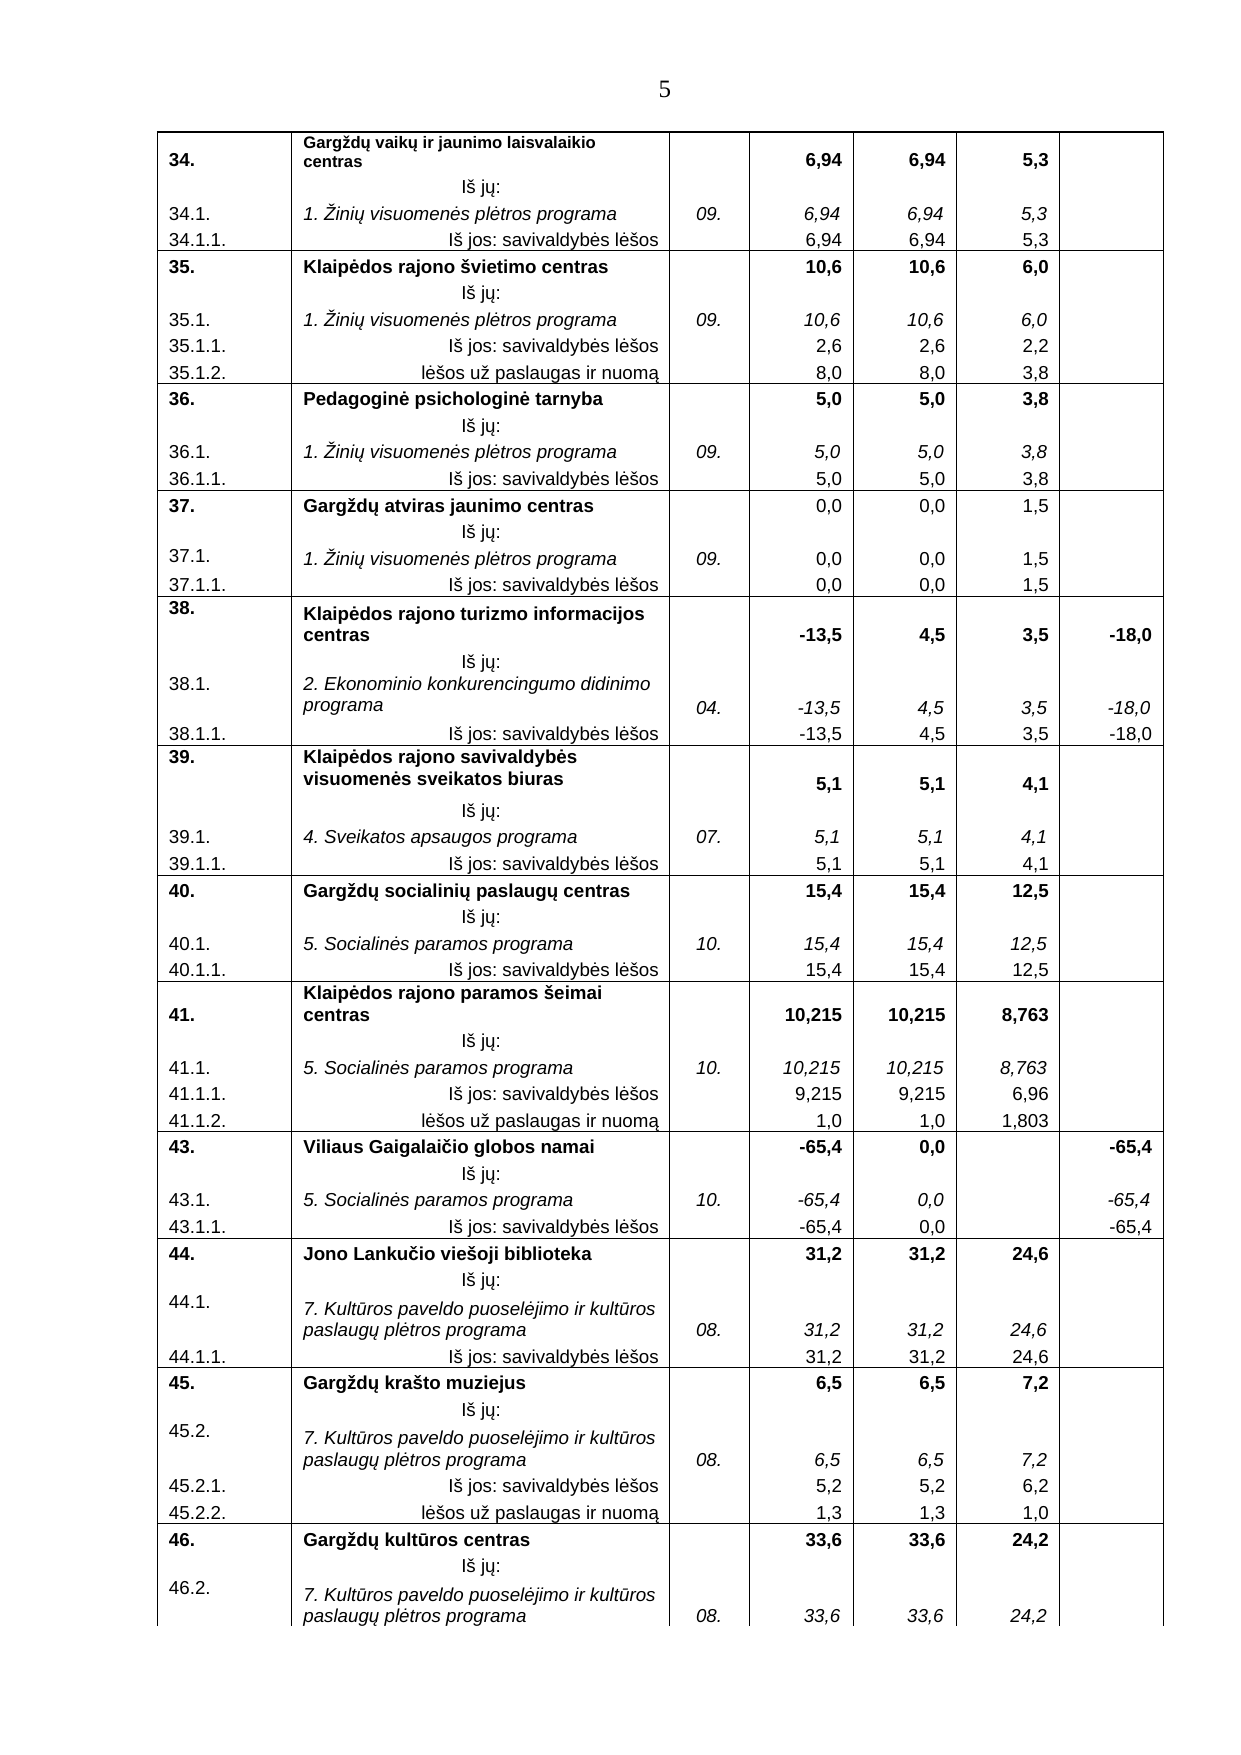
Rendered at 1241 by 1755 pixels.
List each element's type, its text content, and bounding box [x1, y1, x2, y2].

table_cell [1060, 1105, 1163, 1131]
table_cell [1060, 1078, 1163, 1104]
table_cell 5. Socialinės paramos programa [292, 1051, 669, 1078]
table_cell [1060, 543, 1163, 569]
table_cell Iš jos: savivaldybės lėšos [292, 463, 669, 489]
table_cell 39.1.1. [158, 848, 291, 874]
table_cell [957, 1550, 1059, 1576]
table_cell [670, 597, 749, 646]
table_cell Iš jos: savivaldybės lėšos [292, 718, 669, 745]
table_cell 12,5 [957, 876, 1059, 901]
table_cell [670, 1264, 749, 1291]
table_cell [1060, 928, 1163, 954]
table_cell [750, 1394, 853, 1420]
table_cell Iš jos: savivaldybės lėšos [292, 848, 669, 874]
table_cell Klaipėdos rajono švietimo centras [292, 251, 669, 277]
table_cell [854, 901, 956, 928]
table_cell [1060, 436, 1163, 463]
table_cell Iš jos: savivaldybės lėšos [292, 1078, 669, 1104]
table_cell 1. Žinių visuomenės plėtros programa [292, 304, 669, 330]
table_cell 6,94 [750, 197, 853, 224]
table_cell [670, 1132, 749, 1158]
table_cell [670, 1211, 749, 1237]
table_cell 09. [670, 543, 749, 569]
table_cell [670, 410, 749, 436]
table_cell -13,5 [750, 597, 853, 646]
table_cell [750, 1025, 853, 1051]
table_cell 44.1. [158, 1291, 291, 1341]
table_cell [1060, 821, 1163, 848]
table_cell 12,5 [957, 954, 1059, 981]
table_cell Iš jos: savivaldybės lėšos [292, 954, 669, 981]
table_cell 0,0 [854, 569, 956, 596]
table_cell 15,4 [750, 876, 853, 901]
table_cell 6,94 [750, 133, 853, 171]
table_cell [158, 277, 291, 303]
table_cell 35.1.1. [158, 330, 291, 357]
table_cell [670, 1078, 749, 1104]
table_cell 0,0 [750, 569, 853, 596]
table_cell 3,5 [957, 718, 1059, 745]
table_cell [670, 384, 749, 410]
table_cell [1060, 1291, 1163, 1341]
table_cell [670, 330, 749, 357]
table_cell [1060, 197, 1163, 224]
table_cell 10,6 [750, 304, 853, 330]
table_cell 41.1.1. [158, 1078, 291, 1104]
table_cell 43.1. [158, 1184, 291, 1211]
table_cell 0,0 [750, 491, 853, 516]
table_cell 5,3 [957, 197, 1059, 224]
table_cell [854, 171, 956, 197]
table_cell 10,215 [750, 1051, 853, 1078]
table_cell 3,5 [957, 672, 1059, 718]
table_cell 35.1. [158, 304, 291, 330]
table_cell 1,5 [957, 569, 1059, 596]
table_cell [1060, 646, 1163, 672]
table_cell 6,5 [750, 1420, 853, 1470]
table_cell lėšos už paslaugas ir nuomą [292, 357, 669, 383]
table_cell 5,1 [750, 746, 853, 795]
table_cell [670, 569, 749, 596]
table_cell 2,6 [854, 330, 956, 357]
table_cell 0,0 [854, 543, 956, 569]
table_cell [670, 1368, 749, 1394]
table_cell [670, 746, 749, 795]
table_cell 6,94 [854, 224, 956, 250]
table_cell Iš jų: [292, 1264, 669, 1291]
table_cell [957, 516, 1059, 543]
table_cell [1060, 901, 1163, 928]
table_cell 31,2 [750, 1291, 853, 1341]
table_cell 3,8 [957, 463, 1059, 489]
table_cell 41.1. [158, 1051, 291, 1078]
table_cell 1,5 [957, 543, 1059, 569]
table_cell [750, 1264, 853, 1291]
table_cell 10. [670, 1051, 749, 1078]
table_cell [1060, 171, 1163, 197]
table_cell [1060, 410, 1163, 436]
table_cell [670, 224, 749, 250]
table_cell 35. [158, 251, 291, 277]
table_cell 36.1.1. [158, 463, 291, 489]
table_cell [1060, 463, 1163, 489]
table_cell [670, 357, 749, 383]
table_cell [1060, 1368, 1163, 1394]
table_cell 1. Žinių visuomenės plėtros programa [292, 436, 669, 463]
table_cell Klaipėdos rajono savivaldybės visuomenės sveikatos biuras [292, 746, 669, 795]
table_cell 15,4 [750, 954, 853, 981]
table_cell [957, 277, 1059, 303]
table_cell 41.1.2. [158, 1105, 291, 1131]
table_cell [957, 410, 1059, 436]
table_cell [750, 410, 853, 436]
table_cell Iš jų: [292, 277, 669, 303]
table_cell 5,1 [750, 821, 853, 848]
table_cell 5,1 [854, 848, 956, 874]
table_cell 5,0 [750, 463, 853, 489]
table_cell 44. [158, 1239, 291, 1264]
table_cell 46. [158, 1524, 291, 1550]
table_cell [854, 277, 956, 303]
table_cell -18,0 [1060, 672, 1163, 718]
table_cell [1060, 1420, 1163, 1470]
table_cell [670, 901, 749, 928]
table_cell Iš jų: [292, 1158, 669, 1184]
table_cell 24,6 [957, 1239, 1059, 1264]
table_cell 8,763 [957, 1051, 1059, 1078]
table_cell [1060, 357, 1163, 383]
table_cell [750, 1550, 853, 1576]
table_cell [670, 1497, 749, 1523]
table_cell 6,94 [854, 197, 956, 224]
table_cell [670, 171, 749, 197]
table_cell 15,4 [750, 928, 853, 954]
table_cell [670, 516, 749, 543]
table_cell [1060, 251, 1163, 277]
table_cell [1060, 1394, 1163, 1420]
table_cell [670, 1524, 749, 1550]
table_cell [750, 795, 853, 821]
table_cell 5,2 [750, 1470, 853, 1497]
table_cell 3,8 [957, 357, 1059, 383]
table_cell 4,5 [854, 672, 956, 718]
table_cell Viliaus Gaigalaičio globos namai [292, 1132, 669, 1158]
table_cell 45.2.1. [158, 1470, 291, 1497]
table_cell 15,4 [854, 876, 956, 901]
table_cell [1060, 224, 1163, 250]
table_cell Gargždų vaikų ir jaunimo laisvalaikio centras [292, 133, 669, 171]
table_cell [1060, 876, 1163, 901]
table_cell 4,1 [957, 746, 1059, 795]
table_cell [670, 1394, 749, 1420]
table_cell 4,1 [957, 848, 1059, 874]
table_cell [1060, 1051, 1163, 1078]
table_cell 5,0 [750, 384, 853, 410]
table_cell [1060, 491, 1163, 516]
table_cell lėšos už paslaugas ir nuomą [292, 1105, 669, 1131]
table_cell 40.1. [158, 928, 291, 954]
table_cell 44.1.1. [158, 1341, 291, 1367]
table_cell 15,4 [854, 928, 956, 954]
table_cell [854, 410, 956, 436]
table_cell [670, 795, 749, 821]
table_cell Iš jų: [292, 516, 669, 543]
table_cell [1060, 304, 1163, 330]
table_cell [670, 1550, 749, 1576]
table_cell 33,6 [750, 1524, 853, 1550]
table_cell 08. [670, 1291, 749, 1341]
table_cell -13,5 [750, 672, 853, 718]
table_cell [670, 1239, 749, 1264]
table_cell [854, 646, 956, 672]
table_cell Gargždų krašto muziejus [292, 1368, 669, 1394]
table_cell -13,5 [750, 718, 853, 745]
table_cell [957, 646, 1059, 672]
table_cell [854, 1394, 956, 1420]
table_cell 1,0 [750, 1105, 853, 1131]
table_cell 6,5 [750, 1368, 853, 1394]
table_cell [750, 277, 853, 303]
table_cell [750, 646, 853, 672]
table_cell [1060, 133, 1163, 171]
table_cell 7,2 [957, 1368, 1059, 1394]
table_cell 43. [158, 1132, 291, 1158]
table_cell -65,4 [1060, 1132, 1163, 1158]
table_cell 37.1. [158, 543, 291, 569]
table_cell 5,3 [957, 133, 1059, 171]
table_cell 24,2 [957, 1576, 1059, 1626]
table_cell 0,0 [854, 491, 956, 516]
table_cell 5,1 [750, 848, 853, 874]
table_cell 10,215 [750, 982, 853, 1025]
table_cell 45. [158, 1368, 291, 1394]
table_cell 31,2 [854, 1341, 956, 1367]
table_cell 31,2 [750, 1239, 853, 1264]
table_cell 6,2 [957, 1470, 1059, 1497]
table_cell 3,5 [957, 597, 1059, 646]
table_cell [670, 1341, 749, 1367]
table_cell 2,6 [750, 330, 853, 357]
table_cell [957, 1025, 1059, 1051]
table_cell [854, 795, 956, 821]
table_cell -65,4 [750, 1132, 853, 1158]
table_cell 38. [158, 597, 291, 646]
table_cell [1060, 954, 1163, 981]
table_cell 38.1. [158, 672, 291, 718]
table_cell [158, 646, 291, 672]
table_cell 08. [670, 1420, 749, 1470]
table_cell [158, 1394, 291, 1420]
table_cell 09. [670, 197, 749, 224]
table_cell 39. [158, 746, 291, 795]
table_cell [854, 516, 956, 543]
table_cell 39.1. [158, 821, 291, 848]
table_cell 08. [670, 1576, 749, 1626]
table_cell [1060, 795, 1163, 821]
table_cell [1060, 1158, 1163, 1184]
table_cell 5,1 [854, 821, 956, 848]
table_cell 5. Socialinės paramos programa [292, 928, 669, 954]
table_cell 0,0 [750, 543, 853, 569]
table_cell 1,3 [750, 1497, 853, 1523]
table_cell 45.2. [158, 1420, 291, 1470]
table_cell 6,94 [854, 133, 956, 171]
table_cell 6,5 [854, 1420, 956, 1470]
table_cell [1060, 1341, 1163, 1367]
table_cell 43.1.1. [158, 1211, 291, 1237]
table_cell 5,0 [854, 463, 956, 489]
table_cell [670, 876, 749, 901]
table_cell 4,1 [957, 821, 1059, 848]
table_cell [670, 491, 749, 516]
table_cell 0,0 [854, 1132, 956, 1158]
table_cell 7,2 [957, 1420, 1059, 1470]
table_cell 35.1.2. [158, 357, 291, 383]
table_cell 34.1. [158, 197, 291, 224]
table_cell 37. [158, 491, 291, 516]
table_cell [957, 901, 1059, 928]
table_cell 8,0 [750, 357, 853, 383]
table_cell [750, 1158, 853, 1184]
table_cell 5. Socialinės paramos programa [292, 1184, 669, 1211]
table_cell Iš jų: [292, 1394, 669, 1420]
table_cell [1060, 277, 1163, 303]
table_cell Iš jos: savivaldybės lėšos [292, 1470, 669, 1497]
table_cell 6,5 [854, 1368, 956, 1394]
table_cell 1,0 [854, 1105, 956, 1131]
table_cell Gargždų kultūros centras [292, 1524, 669, 1550]
table_cell 10,6 [854, 251, 956, 277]
table_cell 1,5 [957, 491, 1059, 516]
table_cell 7. Kultūros paveldo puoselėjimo ir kultūros paslaugų plėtros programa [292, 1576, 669, 1626]
table_cell [670, 463, 749, 489]
table_cell 33,6 [750, 1576, 853, 1626]
table_cell [854, 1158, 956, 1184]
table_cell Pedagoginė psichologinė tarnyba [292, 384, 669, 410]
table_cell [1060, 384, 1163, 410]
table_cell [1060, 1497, 1163, 1523]
table_cell 07. [670, 821, 749, 848]
table_cell Iš jos: savivaldybės lėšos [292, 1211, 669, 1237]
table_cell 33,6 [854, 1576, 956, 1626]
table_cell [854, 1550, 956, 1576]
table_cell 7. Kultūros paveldo puoselėjimo ir kultūros paslaugų plėtros programa [292, 1420, 669, 1470]
table_cell [1060, 516, 1163, 543]
table_cell [854, 1264, 956, 1291]
table_cell Iš jų: [292, 410, 669, 436]
table_cell 09. [670, 436, 749, 463]
table_cell Gargždų socialinių paslaugų centras [292, 876, 669, 901]
table_cell [1060, 1470, 1163, 1497]
table_cell Iš jų: [292, 795, 669, 821]
table_cell [670, 982, 749, 1025]
table_cell 33,6 [854, 1524, 956, 1550]
table_cell [1060, 330, 1163, 357]
table_cell [670, 718, 749, 745]
table_cell 10,215 [854, 1051, 956, 1078]
table_cell [158, 1264, 291, 1291]
table_cell Iš jų: [292, 901, 669, 928]
table_cell 8,763 [957, 982, 1059, 1025]
table_cell [670, 1470, 749, 1497]
table_cell [158, 171, 291, 197]
table_cell 10. [670, 928, 749, 954]
table_cell Iš jų: [292, 171, 669, 197]
table_cell [670, 277, 749, 303]
table_cell [670, 133, 749, 171]
table_cell -65,4 [1060, 1184, 1163, 1211]
table_cell 10,6 [854, 304, 956, 330]
table_cell Iš jų: [292, 1025, 669, 1051]
table_cell [670, 1158, 749, 1184]
table_cell 5,0 [854, 384, 956, 410]
table_cell 4. Sveikatos apsaugos programa [292, 821, 669, 848]
table_cell 34.1.1. [158, 224, 291, 250]
table_cell 6,0 [957, 304, 1059, 330]
table_cell -18,0 [1060, 597, 1163, 646]
table_cell -65,4 [750, 1211, 853, 1237]
table_cell [957, 1394, 1059, 1420]
table_cell [957, 1158, 1059, 1184]
table_cell 5,1 [854, 746, 956, 795]
table_cell 46.2. [158, 1576, 291, 1626]
table_cell [1060, 1025, 1163, 1051]
table_cell [957, 795, 1059, 821]
table_cell 3,8 [957, 436, 1059, 463]
table_cell [1060, 848, 1163, 874]
table_cell lėšos už paslaugas ir nuomą [292, 1497, 669, 1523]
table_cell 1,0 [957, 1497, 1059, 1523]
table_cell 7. Kultūros paveldo puoselėjimo ir kultūros paslaugų plėtros programa [292, 1291, 669, 1341]
table_cell 24,6 [957, 1341, 1059, 1367]
table_cell Iš jos: savivaldybės lėšos [292, 1341, 669, 1367]
table_cell 37.1.1. [158, 569, 291, 596]
table_cell 1. Žinių visuomenės plėtros programa [292, 543, 669, 569]
table_cell 1. Žinių visuomenės plėtros programa [292, 197, 669, 224]
table_cell 40.1.1. [158, 954, 291, 981]
table_cell 36.1. [158, 436, 291, 463]
table_cell 12,5 [957, 928, 1059, 954]
table_cell [1060, 1264, 1163, 1291]
table_cell 6,94 [750, 224, 853, 250]
table_cell [957, 1184, 1059, 1211]
table_cell [1060, 1239, 1163, 1264]
table_cell 24,6 [957, 1291, 1059, 1341]
table_cell [750, 516, 853, 543]
table_cell -18,0 [1060, 718, 1163, 745]
table_cell 10,6 [750, 251, 853, 277]
table_cell 0,0 [854, 1211, 956, 1237]
table_cell [158, 516, 291, 543]
table_cell [670, 251, 749, 277]
table_cell 4,5 [854, 597, 956, 646]
table_cell [1060, 982, 1163, 1025]
table_cell 31,2 [854, 1239, 956, 1264]
table_cell [957, 1132, 1059, 1158]
table_cell 0,0 [854, 1184, 956, 1211]
table_cell [158, 1550, 291, 1576]
table_cell [750, 171, 853, 197]
table_cell [670, 1105, 749, 1131]
table_cell 38.1.1. [158, 718, 291, 745]
table_cell [854, 1025, 956, 1051]
table_cell 34. [158, 133, 291, 171]
table_cell 41. [158, 982, 291, 1025]
table_cell [670, 646, 749, 672]
table_cell Iš jos: savivaldybės lėšos [292, 330, 669, 357]
table_cell Iš jų: [292, 646, 669, 672]
table_cell Iš jos: savivaldybės lėšos [292, 224, 669, 250]
table_cell [158, 410, 291, 436]
table_cell 10,215 [854, 982, 956, 1025]
table_cell 1,803 [957, 1105, 1059, 1131]
table_cell Iš jų: [292, 1550, 669, 1576]
table_cell 31,2 [854, 1291, 956, 1341]
table_cell [1060, 1524, 1163, 1550]
table_cell 45.2.2. [158, 1497, 291, 1523]
table_cell [158, 901, 291, 928]
table_cell -65,4 [750, 1184, 853, 1211]
table_cell 6,0 [957, 251, 1059, 277]
table_cell 5,2 [854, 1470, 956, 1497]
table_cell [1060, 746, 1163, 795]
table_cell 10. [670, 1184, 749, 1211]
table_cell 36. [158, 384, 291, 410]
table_cell 5,3 [957, 224, 1059, 250]
table_cell [957, 1211, 1059, 1237]
table_cell 2,2 [957, 330, 1059, 357]
table_cell 24,2 [957, 1524, 1059, 1550]
table_cell -65,4 [1060, 1211, 1163, 1237]
table_cell 2. Ekonominio konkurencingumo didinimo programa [292, 672, 669, 718]
table_cell 9,215 [750, 1078, 853, 1104]
table_cell [1060, 1550, 1163, 1576]
table_cell [670, 1025, 749, 1051]
table_cell [957, 171, 1059, 197]
table_cell 8,0 [854, 357, 956, 383]
table_cell Jono Lankučio viešoji biblioteka [292, 1239, 669, 1264]
table_cell Iš jos: savivaldybės lėšos [292, 569, 669, 596]
table_cell [158, 1158, 291, 1184]
table_cell Klaipėdos rajono turizmo informacijos centras [292, 597, 669, 646]
table_cell 4,5 [854, 718, 956, 745]
table_cell 40. [158, 876, 291, 901]
table_cell [1060, 569, 1163, 596]
table_cell [1060, 1576, 1163, 1626]
table_cell 04. [670, 672, 749, 718]
table_cell 6,96 [957, 1078, 1059, 1104]
table_cell 5,0 [854, 436, 956, 463]
table_cell 09. [670, 304, 749, 330]
table_cell Klaipėdos rajono paramos šeimai centras [292, 982, 669, 1025]
table_cell 3,8 [957, 384, 1059, 410]
table_cell [158, 1025, 291, 1051]
table_cell 9,215 [854, 1078, 956, 1104]
table_cell [957, 1264, 1059, 1291]
table_cell [158, 795, 291, 821]
table_cell [750, 901, 853, 928]
table_cell 31,2 [750, 1341, 853, 1367]
table_cell 5,0 [750, 436, 853, 463]
table_cell Gargždų atviras jaunimo centras [292, 491, 669, 516]
table_cell [670, 848, 749, 874]
table_cell 1,3 [854, 1497, 956, 1523]
table_cell 15,4 [854, 954, 956, 981]
table_cell [670, 954, 749, 981]
